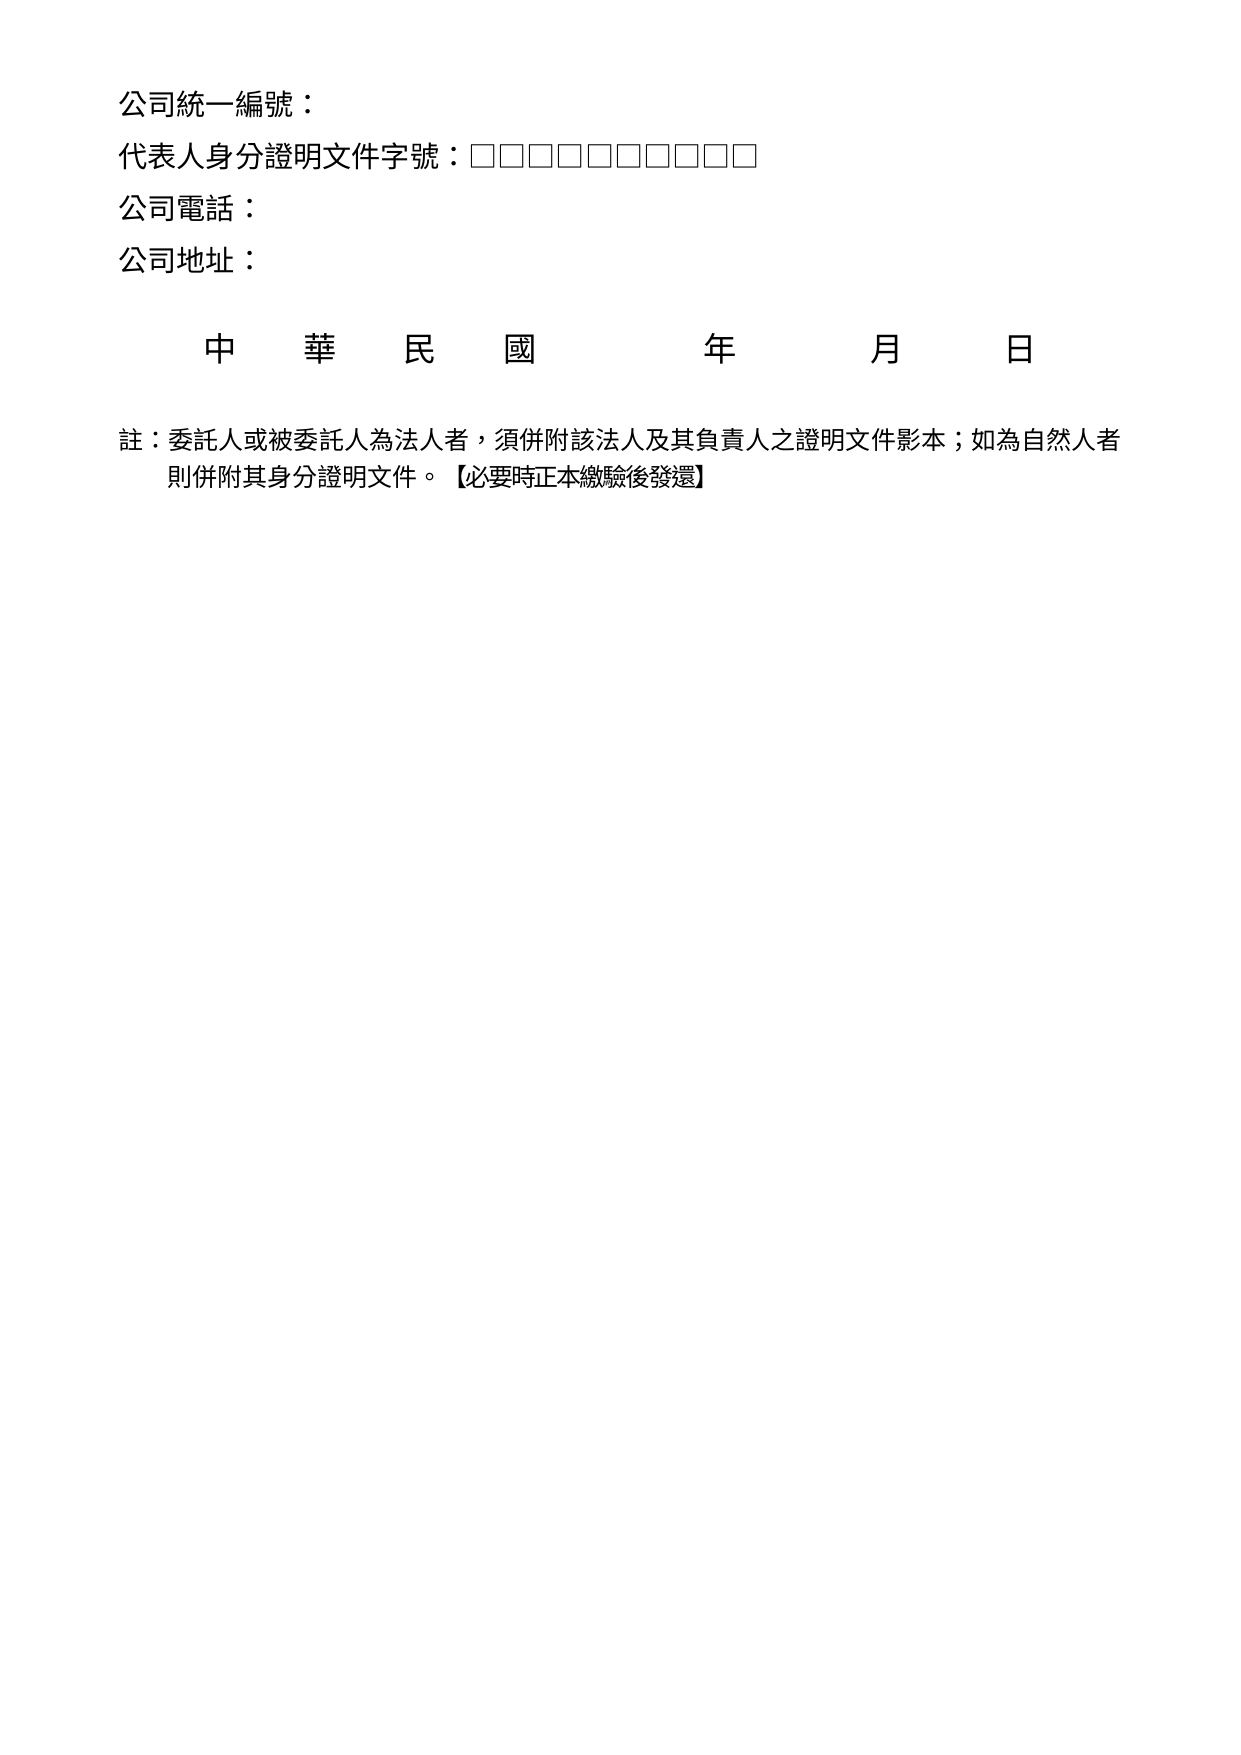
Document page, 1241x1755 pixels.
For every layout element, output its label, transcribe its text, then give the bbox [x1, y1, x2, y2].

text 代表人身分證明文件字號：□□□□□□□□□□ [118, 126, 1122, 178]
text 公司電話： [118, 178, 1122, 230]
text 公司統一編號： [118, 73, 1122, 126]
text 中 華 民 國 年 月 日 [118, 322, 1122, 371]
text 註：委託人或被委託人為法人者，須併附該法人及其負責人之證明文件影本；如為自然人者，則併附其身分證明文件。【必要時正本繳驗後發還】 [118, 421, 1122, 493]
text 公司地址： [118, 230, 1122, 282]
